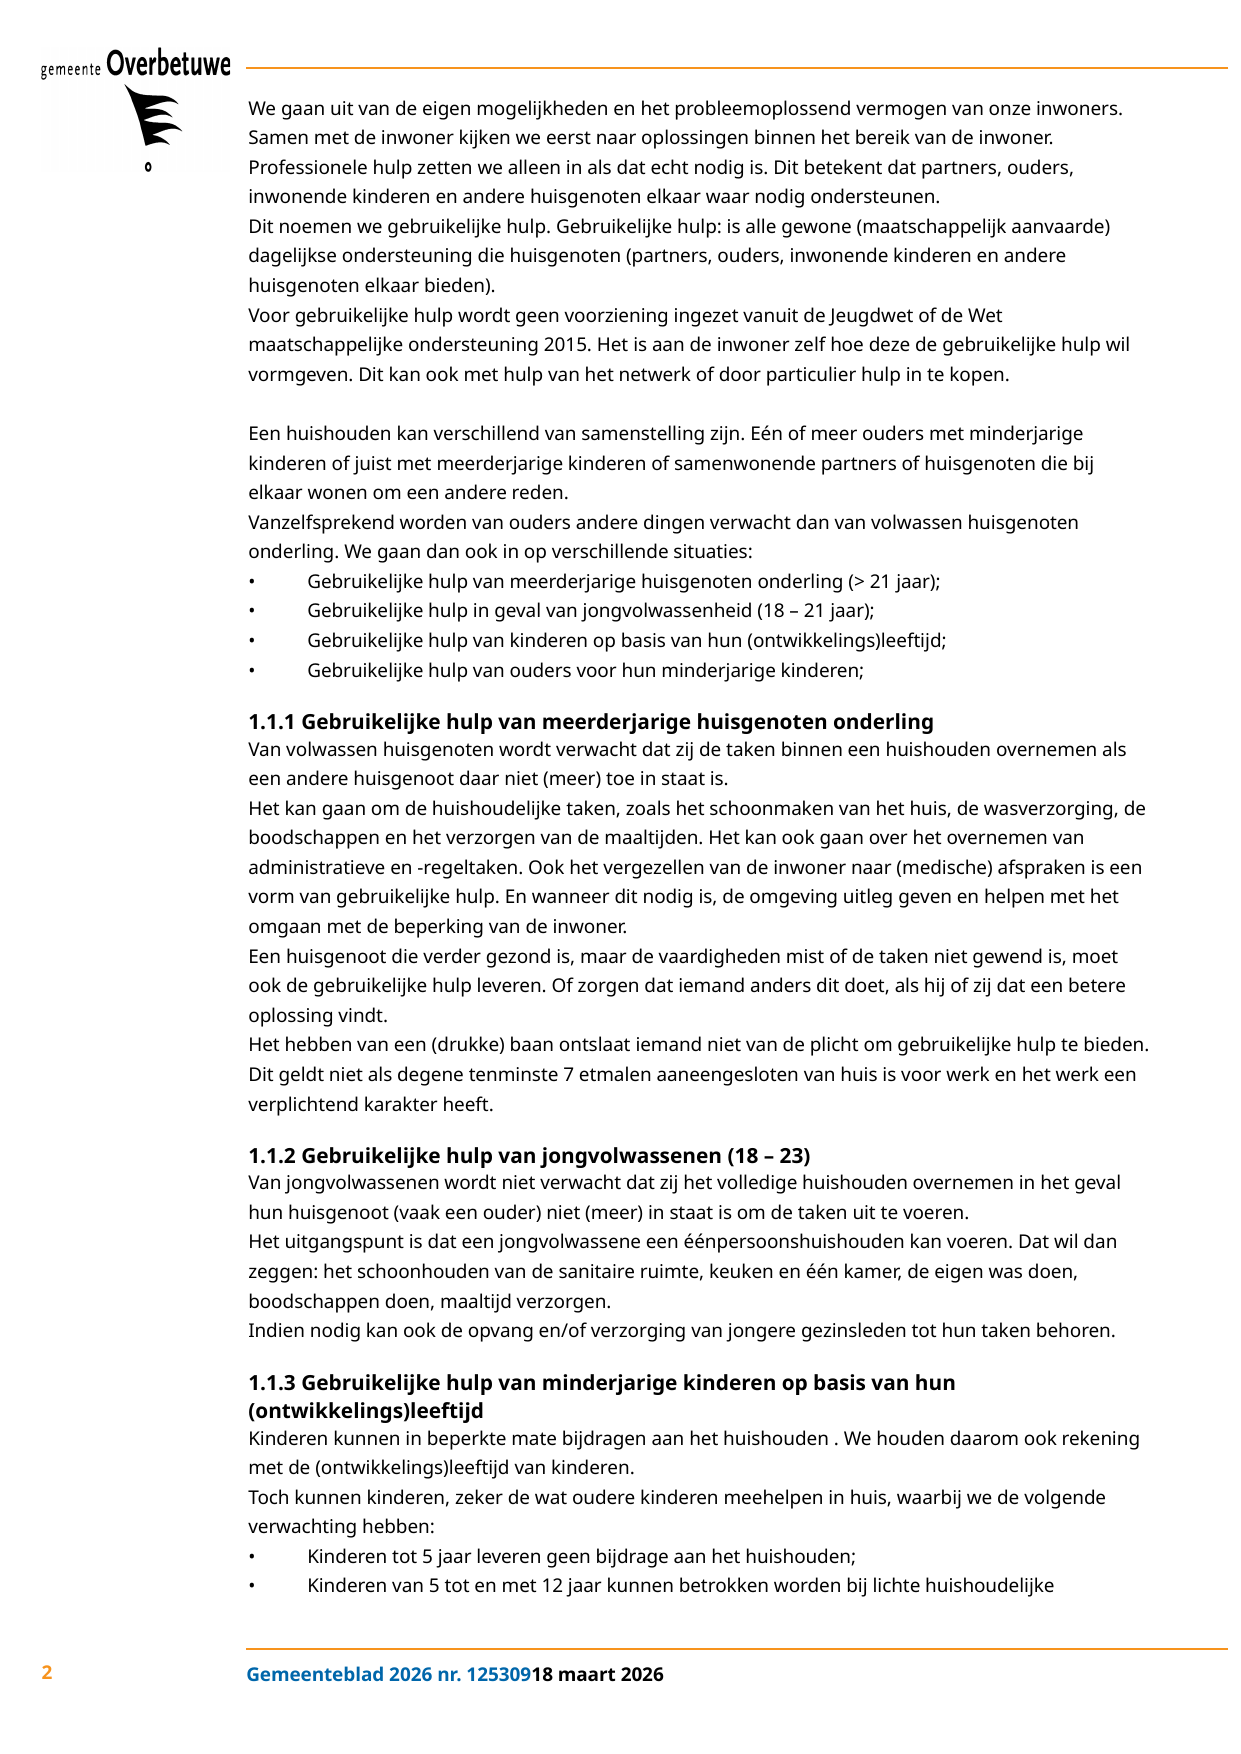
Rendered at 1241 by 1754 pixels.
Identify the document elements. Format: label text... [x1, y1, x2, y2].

text Een huishouden kan verschillend van samenstelling zijn. Eén of meer ouders met minderjarige kinderen of juist met meerderjarige kinderen of samenwonende partners of huisgenoten die bij elkaar wonen om een andere reden. [248, 420, 1152, 505]
text Indien nodig kan ook de opvang en/of verzorging van jongere gezinsleden tot hun taken behoren. [248, 1317, 1152, 1343]
text Het hebben van een (drukke) baan ontslaat iemand niet van de plicht om gebruikelijke hulp te bieden. Dit geldt niet als degene tenminste 7 etmalen aaneengesloten van huis is voor werk en het werk een verplichtend karakter heeft. [248, 1032, 1152, 1116]
text Het kan gaan om de huishoudelijke taken, zoals het schoonmaken van het huis, de wasverzorging, de boodschappen en het verzorgen van de maaltijden. Het kan ook gaan over het overnemen van administratieve en -regeltaken. Ook het vergezellen van de inwoner naar (medische) afspraken is een vorm van gebruikelijke hulp. En wanneer dit nodig is, de omgeving uitleg geven en helpen met het omgaan met de beperking van de inwoner. [248, 795, 1152, 939]
text 1.1.1 Gebruikelijke hulp van meerderjarige huisgenoten onderling [248, 707, 1152, 736]
text Toch kunnen kinderen, zeker de wat oudere kinderen meehelpen in huis, waarbij we de volgende verwachting hebben: [248, 1484, 1152, 1539]
text Voor gebruikelijke hulp wordt geen voorziening ingezet vanuit de Jeugdwet of de Wet maatschappelijke ondersteuning 2015. Het is aan de inwoner zelf hoe deze de gebruikelijke hulp wil vormgeven. Dit kan ook met hulp van het netwerk of door particulier hulp in te kopen. [248, 302, 1152, 387]
text Van volwassen huisgenoten wordt verwacht dat zij de taken binnen een huishouden overnemen als een andere huisgenoot daar niet (meer) toe in staat is. [248, 736, 1152, 791]
list Kinderen van 5 tot en met 12 jaar kunnen betrokken worden bij lichte huishoudelijke [248, 1573, 1152, 1598]
text Een huisgenoot die verder gezond is, maar de vaardigheden mist of de taken niet gewend is, moet ook de gebruikelijke hulp leveren. Of zorgen dat iemand anders dit doet, als hij of zij dat een betere oplossing vindt. [248, 943, 1152, 1028]
text We gaan uit van de eigen mogelijkheden en het probleemoplossend vermogen van onze inwoners. Samen met de inwoner kijken we eerst naar oplossingen binnen het bereik van de inwoner. Professionele hulp zetten we alleen in als dat echt nodig is. Dit betekent dat partners, ouders, inwonende kinderen en andere huisgenoten elkaar waar nodig ondersteunen. [248, 95, 1152, 209]
text Vanzelfsprekend worden van ouders andere dingen verwacht dan van volwassen huisgenoten onderling. We gaan dan ook in op verschillende situaties: [248, 509, 1152, 564]
picture [41, 47, 231, 172]
list Gebruikelijke hulp van meerderjarige huisgenoten onderling (> 21 jaar); [248, 568, 1152, 594]
list Gebruikelijke hulp van ouders voor hun minderjarige kinderen; [248, 657, 1152, 683]
text 1.1.3 Gebruikelijke hulp van minderjarige kinderen op basis van hun (ontwikkelings)leeftijd [248, 1368, 1152, 1425]
text Van jongvolwassenen wordt niet verwacht dat zij het volledige huishouden overnemen in het geval hun huisgenoot (vaak een ouder) niet (meer) in staat is om de taken uit te voeren. [248, 1169, 1152, 1225]
list Gebruikelijke hulp van kinderen op basis van hun (ontwikkelings)leeftijd; [248, 627, 1152, 653]
text 1.1.2 Gebruikelijke hulp van jongvolwassenen (18 – 23) [248, 1141, 1152, 1169]
text Het uitgangspunt is dat een jongvolwassene een éénpersoonshuishouden kan voeren. Dat wil dan zeggen: het schoonhouden van de sanitaire ruimte, keuken en één kamer, de eigen was doen, boodschappen doen, maaltijd verzorgen. [248, 1229, 1152, 1314]
list Kinderen tot 5 jaar leveren geen bijdrage aan het huishouden; [248, 1543, 1152, 1569]
text Kinderen kunnen in beperkte mate bijdragen aan het huishouden . We houden daarom ook rekening met de (ontwikkelings)leeftijd van kinderen. [248, 1425, 1152, 1480]
list Gebruikelijke hulp in geval van jongvolwassenheid (18 – 21 jaar); [248, 598, 1152, 623]
text Dit noemen we gebruikelijke hulp. Gebruikelijke hulp: is alle gewone (maatschappelijk aanvaarde) dagelijkse ondersteuning die huisgenoten (partners, ouders, inwonende kinderen en andere huisgenoten elkaar bieden). [248, 213, 1152, 298]
